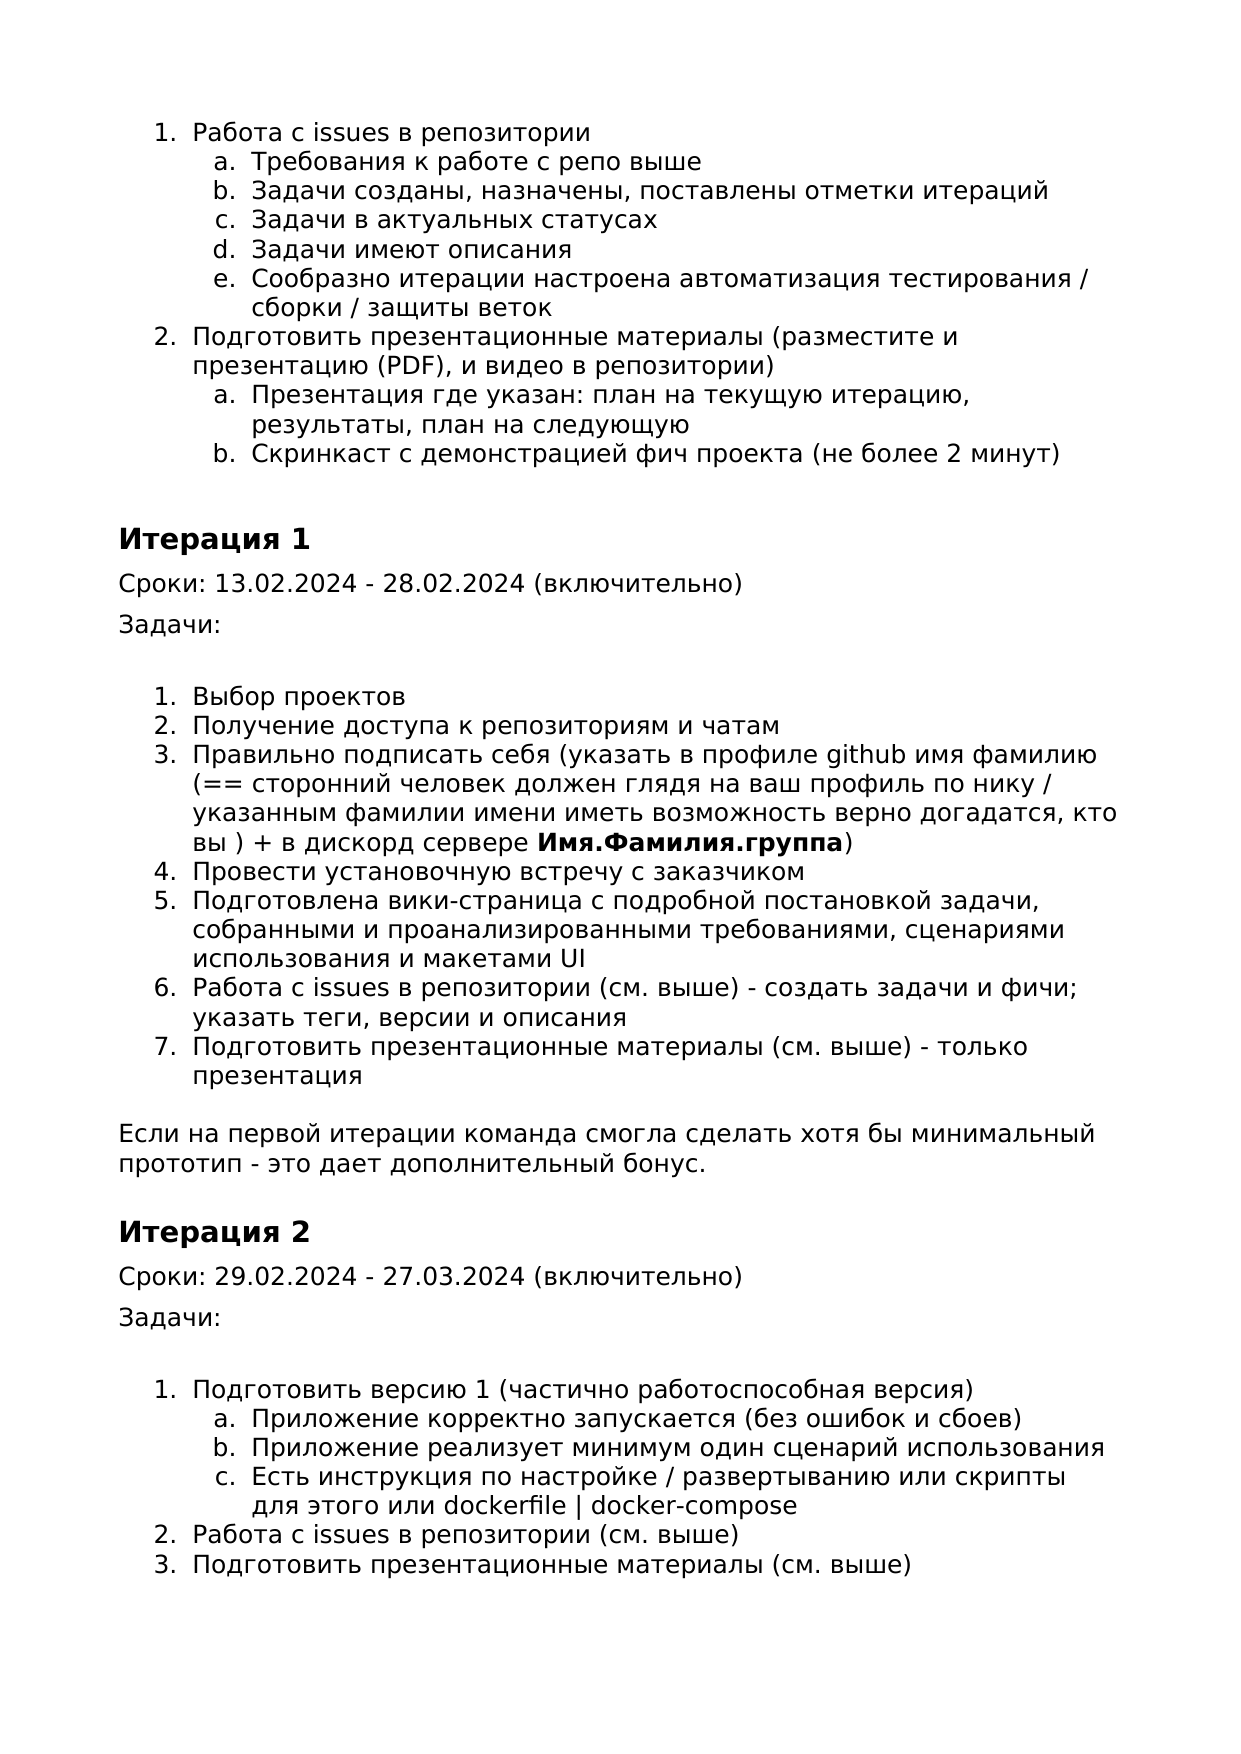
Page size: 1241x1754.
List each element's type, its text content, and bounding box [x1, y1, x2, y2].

subtitle Итерация 1 [118, 523, 1122, 557]
list Провести установочную встречу с заказчиком [177, 857, 1122, 886]
list Приложение корректно запускается (без ошибок и сбоев) [236, 1404, 1122, 1433]
subtitle Итерация 2 [118, 1216, 1122, 1249]
list Работа с issues в репозитории [177, 118, 1122, 147]
text Задачи: [118, 611, 1122, 640]
list Подготовить версию 1 (частично работоспособная версия) [177, 1375, 1122, 1404]
list Правильно подписать себя (указать в профиле github имя фамилию (== сторонний человек должен глядя на ваш профиль по нику / указанным фамилии имени иметь возможность верно догадатся, кто вы ) + в дискорд сервере Имя.Фамилия.группа) [177, 740, 1122, 857]
list Выбор проектов [177, 682, 1122, 711]
list Требования к работе с репо выше [236, 147, 1122, 176]
list Получение доступа к репозиториям и чатам [177, 711, 1122, 740]
text Задачи: [118, 1304, 1122, 1333]
list Задачи созданы, назначены, поставлены отметки итераций [236, 176, 1122, 206]
list Презентация где указан: план на текущую итерацию, результаты, план на следующую [236, 381, 1122, 439]
list Скринкаст с демонстрацией фич проекта (не более 2 минут) [236, 439, 1122, 468]
text Сроки: 13.02.2024 - 28.02.2024 (включительно) [118, 569, 1122, 598]
list Приложение реализует минимум один сценарий использования [236, 1433, 1122, 1462]
list Работа с issues в репозитории (см. выше) [177, 1521, 1122, 1550]
list Подготовить презентационные материалы (см. выше) [177, 1550, 1122, 1579]
text Сроки: 29.02.2024 - 27.03.2024 (включительно) [118, 1262, 1122, 1291]
list Есть инструкция по настройке / развертыванию или скрипты для этого или dockerfile | docker-compose [236, 1462, 1122, 1521]
list Подготовить презентационные материалы (см. выше) - только презентация [177, 1032, 1122, 1090]
list Подготовить презентационные материалы (разместите и презентацию (PDF), и видео в репозитории) [177, 322, 1122, 381]
list Подготовлена вики-страница с подробной постановкой задачи, собранными и проанализированными требованиями, сценариями использования и макетами UI [177, 886, 1122, 973]
list Сообразно итерации настроена автоматизация тестирования / сборки / защиты веток [236, 264, 1122, 322]
text Если на первой итерации команда смогла сделать хотя бы минимальный прототип - это дает дополнительный бонус. [118, 1120, 1122, 1178]
list Работа с issues в репозитории (см. выше) - создать задачи и фичи; указать теги, версии и описания [177, 973, 1122, 1032]
list Задачи в актуальных статусах [236, 206, 1122, 235]
list Задачи имеют описания [236, 235, 1122, 264]
